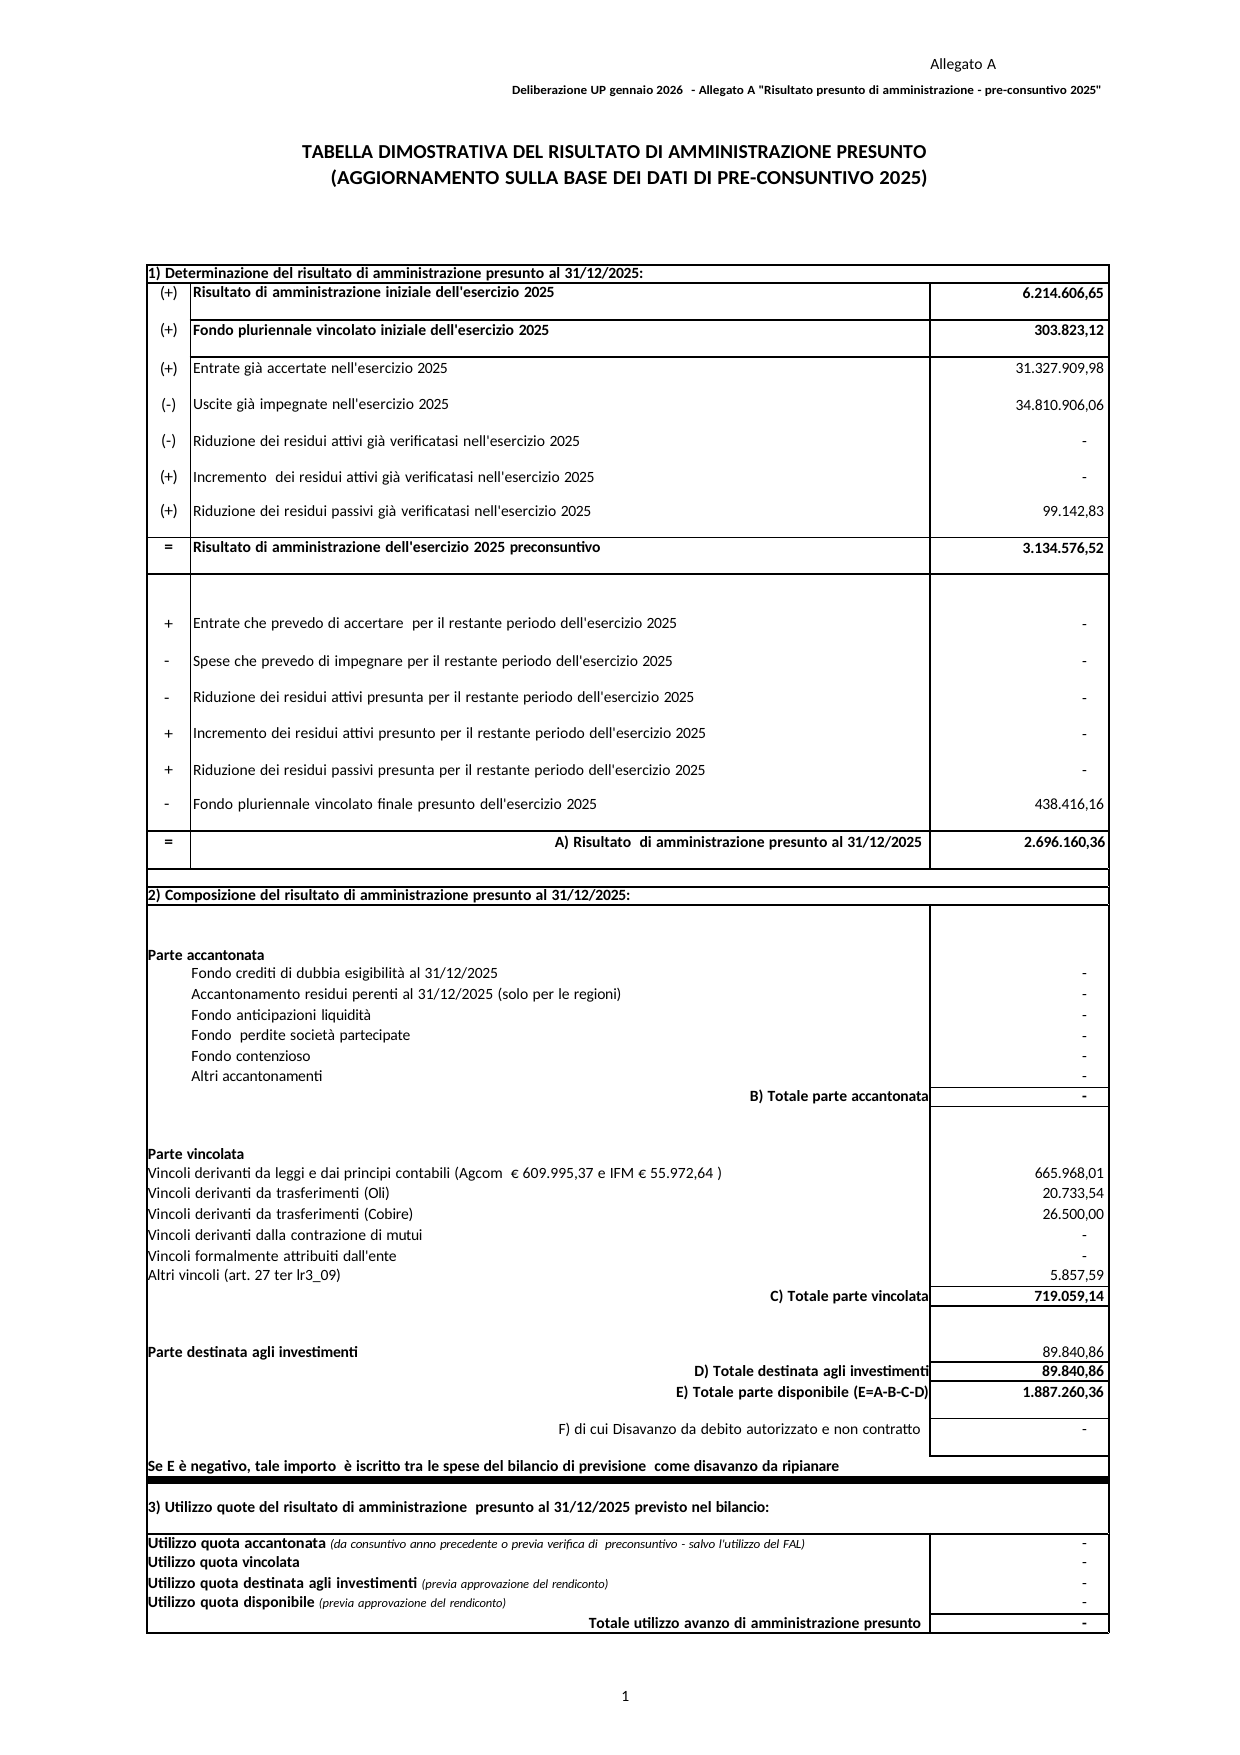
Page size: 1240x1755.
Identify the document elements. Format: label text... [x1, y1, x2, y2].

table_cell 2.696.160,36 [931, 832, 1108, 868]
table_cell Vincoli derivanti da trasferimenti (Oli) [148, 1184, 929, 1205]
table_cell Spese che prevedo di impegnare per il restante periodo dell'esercizio 2025 [191, 650, 929, 688]
table_cell 34.810.906,06 [931, 395, 1108, 431]
table_cell - [148, 688, 190, 724]
table_cell [148, 870, 1108, 886]
table_cell = [148, 538, 190, 573]
table_cell Vincoli derivanti dalla contrazione di mutui [148, 1226, 929, 1246]
table_cell - [931, 688, 1108, 724]
table_cell (+) [148, 356, 190, 394]
table_cell - [931, 760, 1108, 796]
table_cell Vincoli derivanti da leggi e dai principi contabili (Agcom € 609.995,37 e IFM € 55.972,64 ) [148, 1164, 929, 1184]
table_cell 719.059,14 [931, 1287, 1108, 1305]
table_cell - [931, 1005, 1108, 1026]
table_cell Utilizzo quota disponibile (previa approvazione del rendiconto) [148, 1595, 929, 1613]
table_cell Riduzione dei residui attivi presunta per il restante periodo dell'esercizio 2025 [191, 688, 929, 724]
table_cell - [931, 1088, 1108, 1106]
table_cell D) Totale destinata agli investimenti [148, 1361, 929, 1380]
table_cell Altri vincoli (art. 27 ter lr3_09) [148, 1267, 929, 1286]
table_header 1) Determinazione del risultato di amministrazione presunto al 31/12/2025: [148, 266, 1108, 282]
table_cell 6.214.606,65 [931, 284, 1108, 319]
table_cell 1.887.260,36 [931, 1382, 1108, 1417]
table_cell B) Totale parte accantonata [148, 1086, 929, 1106]
table_cell (+) [148, 467, 190, 503]
table_cell [931, 906, 1108, 964]
table_cell Fondo pluriennale vincolato finale presunto dell'esercizio 2025 [191, 796, 929, 830]
table_cell Riduzione dei residui passivi già verificatasi nell'esercizio 2025 [191, 503, 929, 537]
table_cell 26.500,00 [931, 1205, 1108, 1226]
table_cell [931, 1107, 1108, 1163]
table_cell (-) [148, 395, 190, 431]
table_cell - [931, 985, 1108, 1005]
table_cell + [148, 724, 190, 760]
table_cell 2) Composizione del risultato di amministrazione presunto al 31/12/2025: [148, 888, 1108, 904]
table_cell - [931, 650, 1108, 688]
table_cell 20.733,54 [931, 1184, 1108, 1205]
table_cell Entrate già accertate nell'esercizio 2025 [191, 358, 929, 394]
table_cell 99.142,83 [931, 503, 1108, 537]
table_cell - [148, 650, 190, 688]
table_cell - [931, 575, 1108, 650]
table_cell Risultato di amministrazione dell'esercizio 2025 preconsuntivo [191, 538, 929, 573]
table_cell - [931, 467, 1108, 503]
table_cell - [931, 1026, 1108, 1047]
table_cell + [148, 760, 190, 796]
text TABELLA DIMOSTRATIVA DEL RISULTATO DI AMMINISTRAZIONE PRESUNTO (AGGIORNAMENTO SULLA BASE DEI DATI DI PRE-CONSUNTIVO 2025) [302, 139, 948, 189]
table_cell Parte destinata agli investimenti [148, 1305, 929, 1361]
table_cell Riduzione dei residui passivi presunta per il restante periodo dell'esercizio 2025 [191, 760, 929, 796]
table_cell - [931, 1068, 1108, 1086]
table_cell 89.840,86 [931, 1307, 1108, 1361]
table_cell - [931, 1553, 1108, 1574]
table_cell Totale utilizzo avanzo di amministrazione presunto [148, 1613, 929, 1632]
table_cell - [931, 1246, 1108, 1267]
table_cell - [148, 796, 190, 830]
table_cell E) Totale parte disponibile (E=A-B-C-D) [148, 1380, 929, 1417]
table_cell - [931, 1226, 1108, 1246]
table_cell Incremento dei residui attivi già verificatasi nell'esercizio 2025 [191, 467, 929, 503]
table_cell - [931, 1595, 1108, 1613]
table_cell Fondo anticipazioni liquidità [148, 1005, 929, 1026]
table_cell Utilizzo quota vincolata [148, 1553, 929, 1574]
table_cell = [148, 832, 190, 868]
table_cell 5.857,59 [931, 1267, 1108, 1286]
table_cell Incremento dei residui attivi presunto per il restante periodo dell'esercizio 2025 [191, 724, 929, 760]
table_cell Risultato di amministrazione iniziale dell'esercizio 2025 [191, 284, 929, 319]
table_cell - [931, 1574, 1108, 1594]
table_cell Parte accantonata [148, 906, 929, 964]
table_cell + [148, 575, 190, 650]
table_cell (-) [148, 431, 190, 467]
table_cell (+) [148, 503, 190, 537]
table_cell Riduzione dei residui attivi già verificatasi nell'esercizio 2025 [191, 431, 929, 467]
table_cell 89.840,86 [931, 1363, 1108, 1380]
table_cell 303.823,12 [931, 321, 1108, 356]
table_cell Uscite già impegnate nell'esercizio 2025 [191, 395, 929, 431]
table_cell Utilizzo quota accantonata (da consuntivo anno precedente o previa verifica di preconsuntivo - salvo l'utilizzo del FAL) [148, 1535, 929, 1553]
table_cell Fondo contenzioso [148, 1047, 929, 1068]
table_cell Fondo pluriennale vincolato iniziale dell'esercizio 2025 [191, 321, 929, 356]
table_cell - [931, 431, 1108, 467]
table_cell F) di cui Disavanzo da debito autorizzato e non contratto [148, 1418, 929, 1455]
table_cell (+) [148, 284, 190, 319]
table_cell Vincoli formalmente attribuiti dall'ente [148, 1246, 929, 1267]
table_cell Altri accantonamenti [148, 1068, 929, 1086]
table_cell - [931, 1615, 1108, 1632]
table_cell Fondo perdite società partecipate [148, 1026, 929, 1047]
table_cell Entrate che prevedo di accertare per il restante periodo dell'esercizio 2025 [191, 575, 929, 650]
table_cell - [931, 724, 1108, 760]
table_cell - [931, 1047, 1108, 1068]
table_cell Parte vincolata [148, 1106, 929, 1163]
table_cell Utilizzo quota destinata agli investimenti (previa approvazione del rendiconto) [148, 1574, 929, 1594]
table_cell Se E è negativo, tale importo è iscritto tra le spese del bilancio di previsione come disavanzo da ripianare [148, 1455, 1108, 1476]
table_cell Fondo crediti di dubbia esigibilità al 31/12/2025 [148, 964, 929, 985]
table_cell 665.968,01 [931, 1164, 1108, 1184]
table_cell (+) [148, 319, 190, 356]
table_cell Accantonamento residui perenti al 31/12/2025 (solo per le regioni) [148, 985, 929, 1005]
table_cell 31.327.909,98 [931, 358, 1108, 394]
table_cell A) Risultato di amministrazione presunto al 31/12/2025 [191, 832, 929, 868]
table_cell 3) Utilizzo quote del risultato di amministrazione presunto al 31/12/2025 previsto nel bilancio: [148, 1484, 1108, 1532]
table_cell - [931, 1535, 1108, 1553]
table_cell - [931, 964, 1108, 985]
table_cell C) Totale parte vincolata [148, 1286, 929, 1305]
table_cell Vincoli derivanti da trasferimenti (Cobire) [148, 1205, 929, 1226]
table_cell 3.134.576,52 [931, 538, 1108, 573]
table_cell - [931, 1419, 1108, 1455]
table_cell 438.416,16 [931, 796, 1108, 830]
